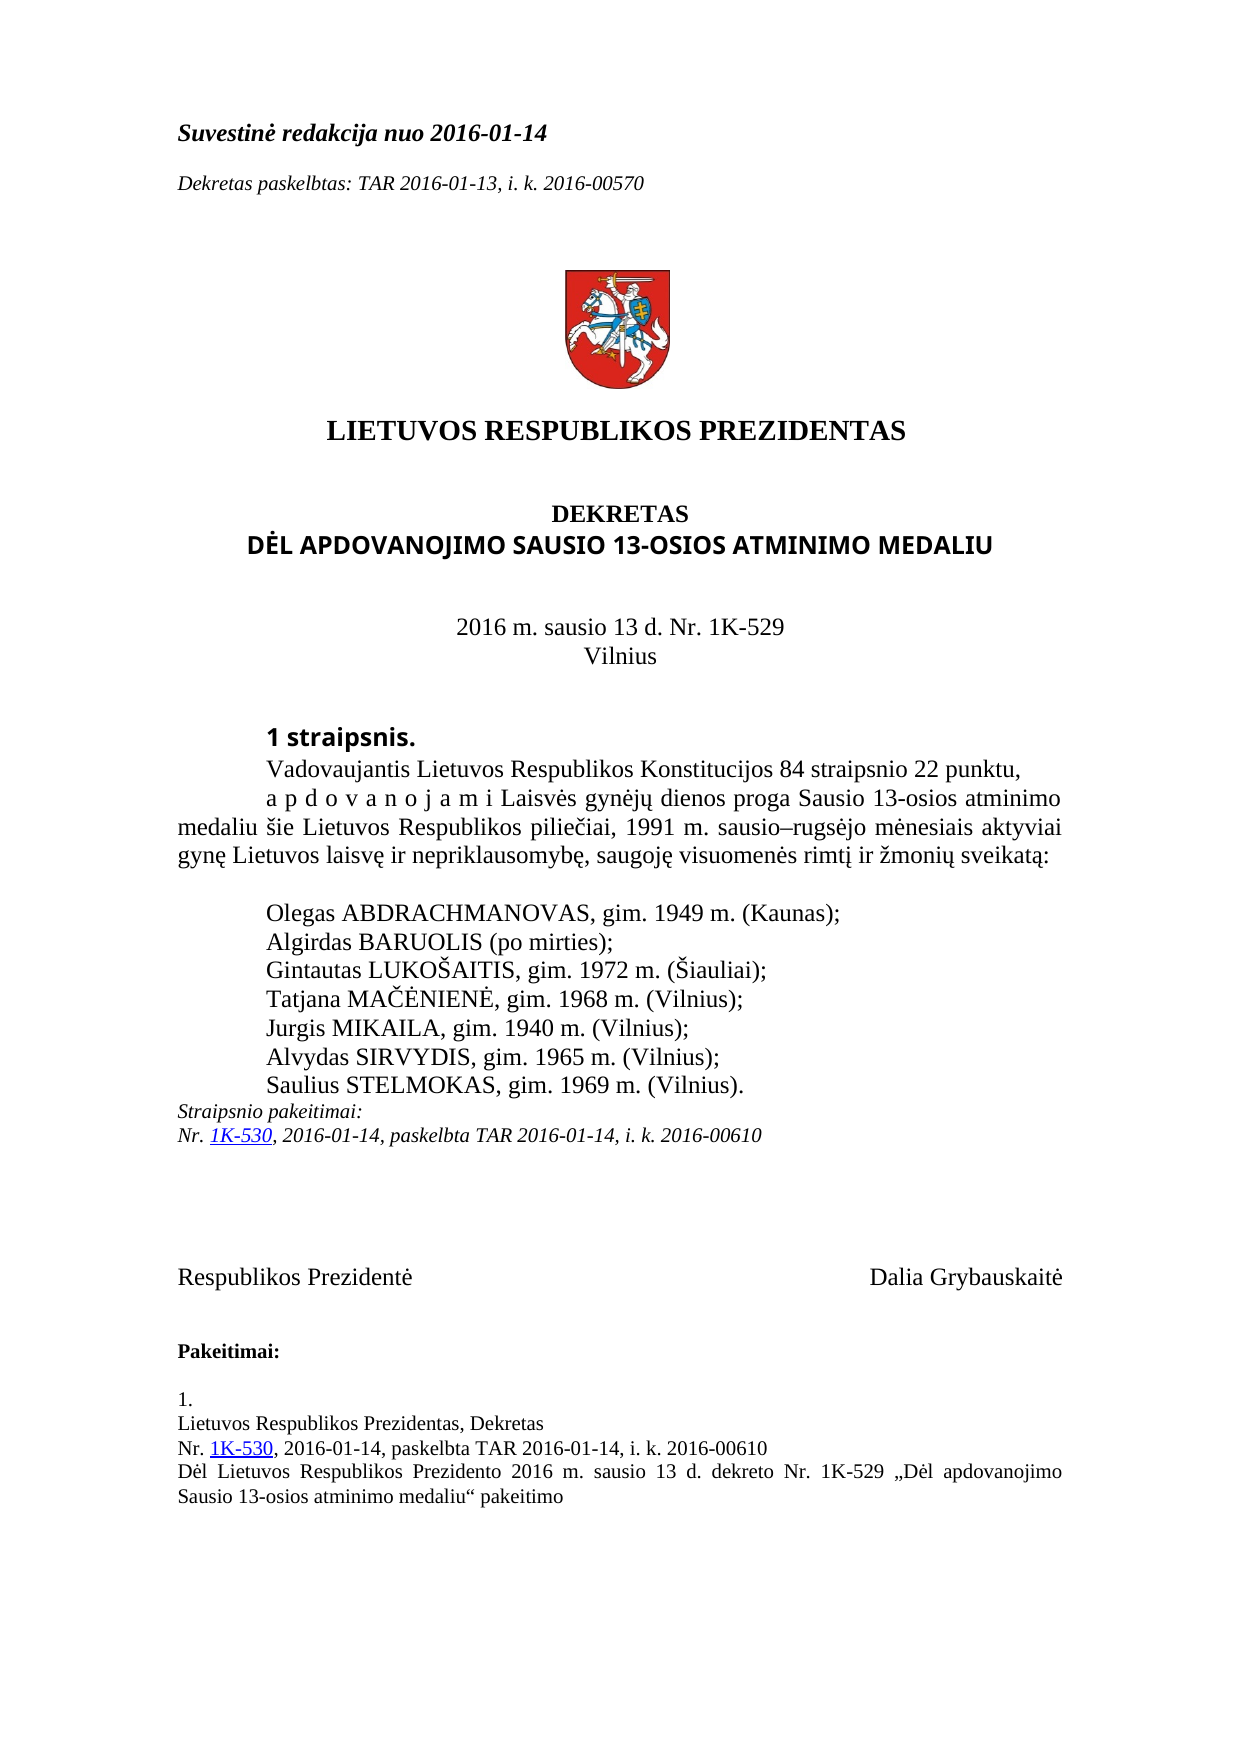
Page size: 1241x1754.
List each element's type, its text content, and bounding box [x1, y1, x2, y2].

text Lietuvos Respublikos Prezidentas, Dekretas [177, 1411, 1063, 1435]
text Nr. 1K-530, 2016-01-14, paskelbta TAR 2016-01-14, i. k. 2016-00610 [177, 1123, 1063, 1147]
text Dėl APDOVANOJIMO SAUSIO 13-OSIOS ATMINIMO MEDALIU [177, 528, 1063, 562]
text Saulius STELMOKAS, gim. 1969 m. (Vilnius). [177, 1070, 1063, 1099]
text Dekretas paskelbtas: TAR 2016-01-13, i. k. 2016-00570 [177, 171, 1063, 195]
text Straipsnio pakeitimai: [177, 1099, 1063, 1123]
text Gintautas LUKOŠAITIS, gim. 1972 m. (Šiauliai); [177, 955, 1063, 984]
text Respublikos Prezidentė Dalia Grybauskaitė [177, 1262, 1063, 1291]
text Vilnius [177, 641, 1063, 670]
text Alvydas SIRVYDIS, gim. 1965 m. (Vilnius); [177, 1042, 1063, 1070]
text Algirdas BARUOLIS (po mirties); [177, 927, 1063, 955]
text 1 straipsnis. [177, 720, 1063, 754]
text Dėl Lietuvos Respublikos Prezidento 2016 m. sausio 13 d. dekreto Nr. 1K-529 „Dėl apdovanojimo Sausio 13-osios atminimo medaliu“ pakeitimo [177, 1459, 1063, 1508]
text Pakeitimai: [177, 1339, 1063, 1363]
text Vadovaujantis Lietuvos Respublikos Konstitucijos 84 straipsnio 22 punktu, [177, 754, 1063, 783]
text Jurgis MIKAILA, gim. 1940 m. (Vilnius); [177, 1013, 1063, 1042]
text a p d o v a n o j a m i Laisvės gynėjų dienos proga Sausio 13-osios atminimo medaliu šie Lietuvos Respublikos piliečiai, 1991 m. sausio–rugsėjo mėnesiais aktyviai gynę Lietuvos laisvę ir nepriklausomybę, saugoję visuomenės rimtį ir žmonių sveikatą: [177, 783, 1063, 869]
text Suvestinė redakcija nuo 2016-01-14 [177, 118, 1063, 147]
text Nr. 1K-530, 2016-01-14, paskelbta TAR 2016-01-14, i. k. 2016-00610 [177, 1435, 1063, 1459]
text 1. [177, 1387, 1063, 1411]
text DEKRETAS [177, 499, 1063, 528]
text Olegas ABDRACHMANOVAS, gim. 1949 m. (Kaunas); [177, 898, 1063, 927]
text Tatjana MAČĖNIENĖ, gim. 1968 m. (Vilnius); [177, 984, 1063, 1013]
text 2016 m. sausio 13 d. Nr. 1K-529 [177, 612, 1063, 641]
text LIETUVOS RESPUBLIKOS PREZIDENTAS [177, 413, 1063, 446]
